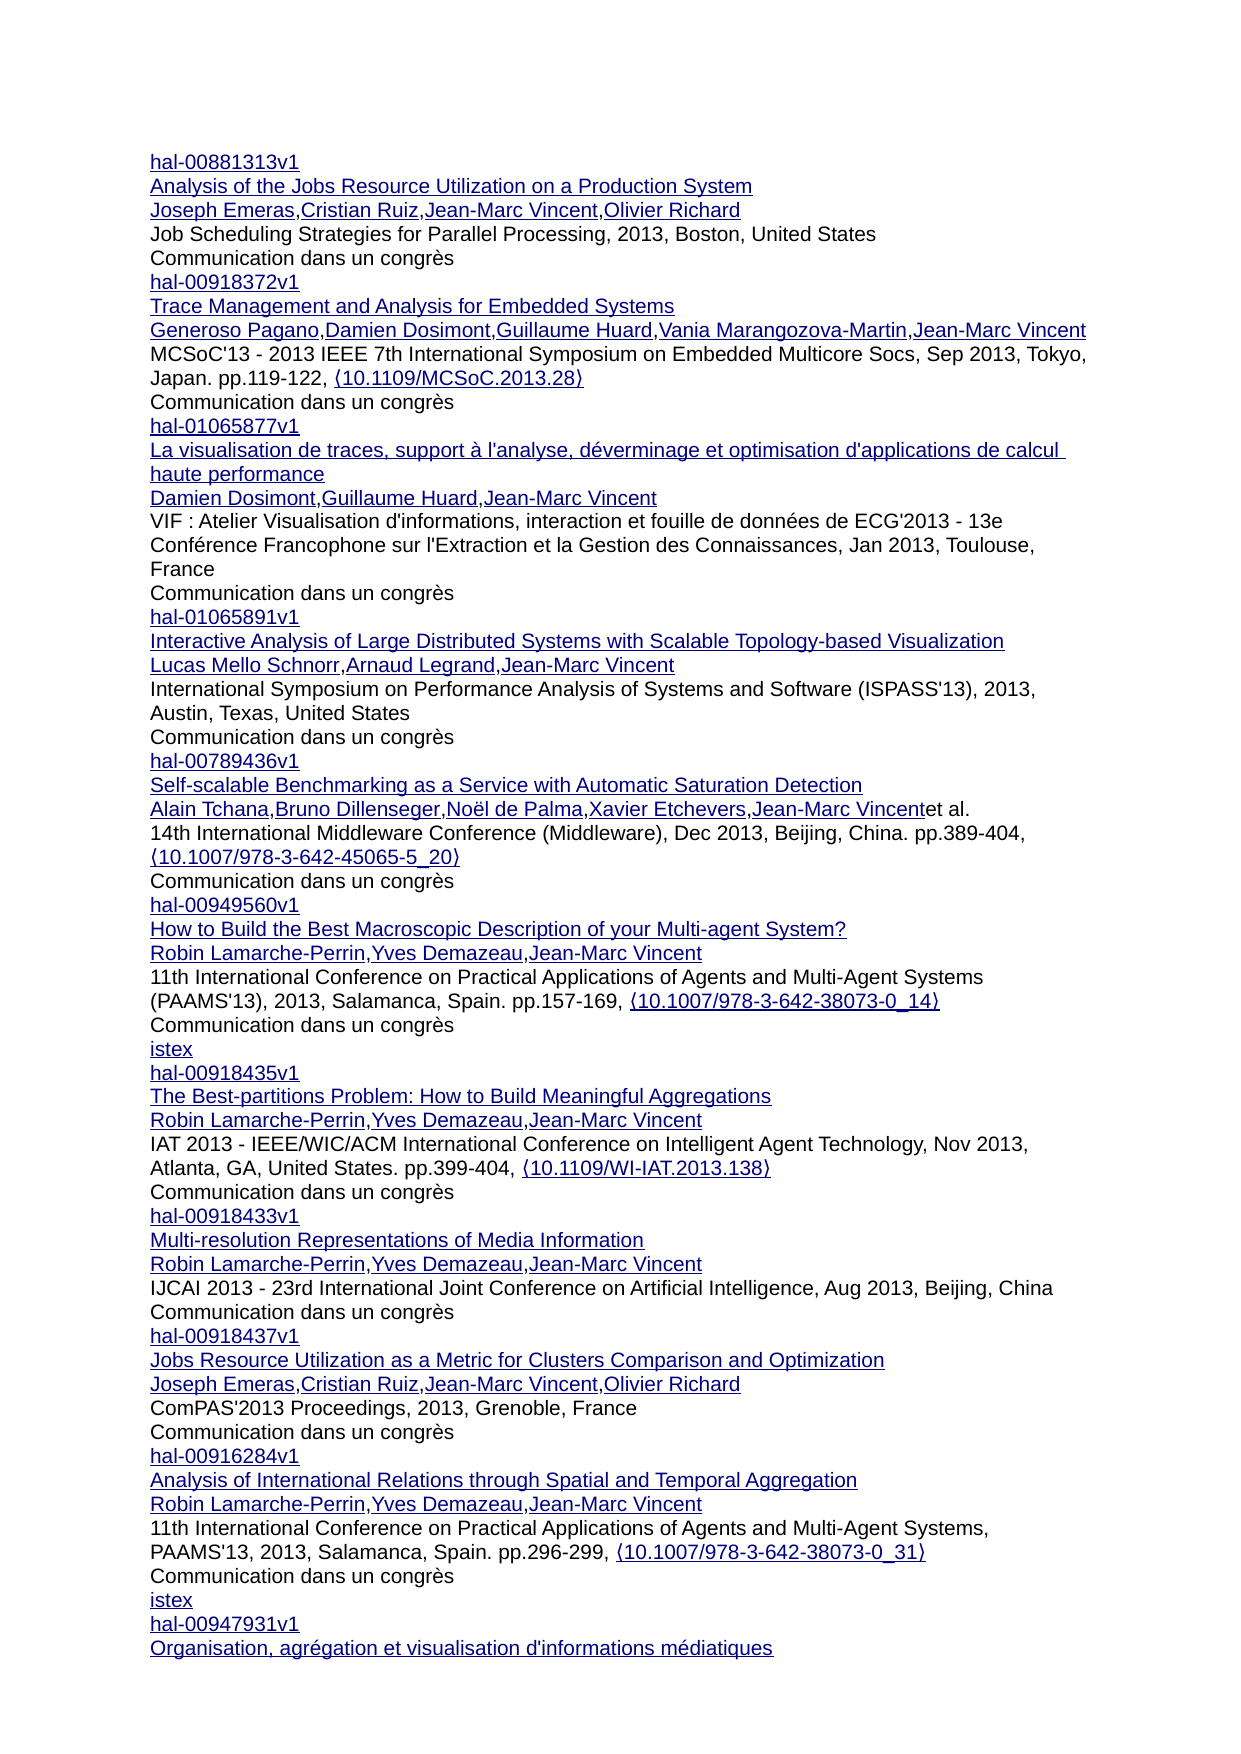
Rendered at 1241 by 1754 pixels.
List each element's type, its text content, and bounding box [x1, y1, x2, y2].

table_cell Analysis of the Jobs Resource Utilization on a Production System Joseph Emeras,Cristian Ruiz,Jean-Marc Vincent,Olivier Richard Job Scheduling Strategies for Parallel Processing, 2013, Boston, United States Communication dans un congrès hal-00918372v1 [150, 174, 1090, 294]
table_cell Multi-resolution Representations of Media Information Robin Lamarche-Perrin,Yves Demazeau,Jean-Marc Vincent IJCAI 2013 - 23rd International Joint Conference on Artificial Intelligence, Aug 2013, Beijing, China Communication dans un congrès hal-00918437v1 [150, 1228, 1090, 1348]
table_cell hal-00881313v1 [150, 150, 1090, 174]
table_cell The Best-partitions Problem: How to Build Meaningful Aggregations Robin Lamarche-Perrin,Yves Demazeau,Jean-Marc Vincent IAT 2013 - IEEE/WIC/ACM International Conference on Intelligent Agent Technology, Nov 2013, Atlanta, GA, United States. pp.399-404, ⟨10.1109/WI-IAT.2013.138⟩ Communication dans un congrès hal-00918433v1 [150, 1084, 1090, 1228]
table_cell How to Build the Best Macroscopic Description of your Multi-agent System? Robin Lamarche-Perrin,Yves Demazeau,Jean-Marc Vincent 11th International Conference on Practical Applications of Agents and Multi-Agent Systems (PAAMS'13), 2013, Salamanca, Spain. pp.157-169, ⟨10.1007/978-3-642-38073-0_14⟩ Communication dans un congrès istex hal-00918435v1 [150, 917, 1090, 1084]
table_cell La visualisation de traces, support à l'analyse, déverminage et optimisation d'applications de calcul haute performance Damien Dosimont,Guillaume Huard,Jean-Marc Vincent VIF : Atelier Visualisation d'informations, interaction et fouille de données de ECG'2013 - 13e Conférence Francophone sur l'Extraction et la Gestion des Connaissances, Jan 2013, Toulouse, France Communication dans un congrès hal-01065891v1 [150, 438, 1090, 629]
table_cell Trace Management and Analysis for Embedded Systems Generoso Pagano,Damien Dosimont,Guillaume Huard,Vania Marangozova-Martin,Jean-Marc Vincent MCSoC'13 - 2013 IEEE 7th International Symposium on Embedded Multicore Socs, Sep 2013, Tokyo, Japan. pp.119-122, ⟨10.1109/MCSoC.2013.28⟩ Communication dans un congrès hal-01065877v1 [150, 294, 1090, 437]
table_cell Analysis of International Relations through Spatial and Temporal Aggregation Robin Lamarche-Perrin,Yves Demazeau,Jean-Marc Vincent 11th International Conference on Practical Applications of Agents and Multi-Agent Systems, PAAMS'13, 2013, Salamanca, Spain. pp.296-299, ⟨10.1007/978-3-642-38073-0_31⟩ Communication dans un congrès istex hal-00947931v1 [150, 1468, 1090, 1635]
table_cell Organisation, agrégation et visualisation d'informations médiatiques [150, 1635, 1090, 1659]
table_cell Self-scalable Benchmarking as a Service with Automatic Saturation Detection Alain Tchana,Bruno Dillenseger,Noël de Palma,Xavier Etchevers,Jean-Marc Vincentet al. 14th International Middleware Conference (Middleware), Dec 2013, Beijing, China. pp.389-404, ⟨10.1007/978-3-642-45065-5_20⟩ Communication dans un congrès hal-00949560v1 [150, 773, 1090, 917]
table_cell Jobs Resource Utilization as a Metric for Clusters Comparison and Optimization Joseph Emeras,Cristian Ruiz,Jean-Marc Vincent,Olivier Richard ComPAS'2013 Proceedings, 2013, Grenoble, France Communication dans un congrès hal-00916284v1 [150, 1348, 1090, 1468]
table_cell Interactive Analysis of Large Distributed Systems with Scalable Topology-based Visualization Lucas Mello Schnorr,Arnaud Legrand,Jean-Marc Vincent International Symposium on Performance Analysis of Systems and Software (ISPASS'13), 2013, Austin, Texas, United States Communication dans un congrès hal-00789436v1 [150, 629, 1090, 773]
